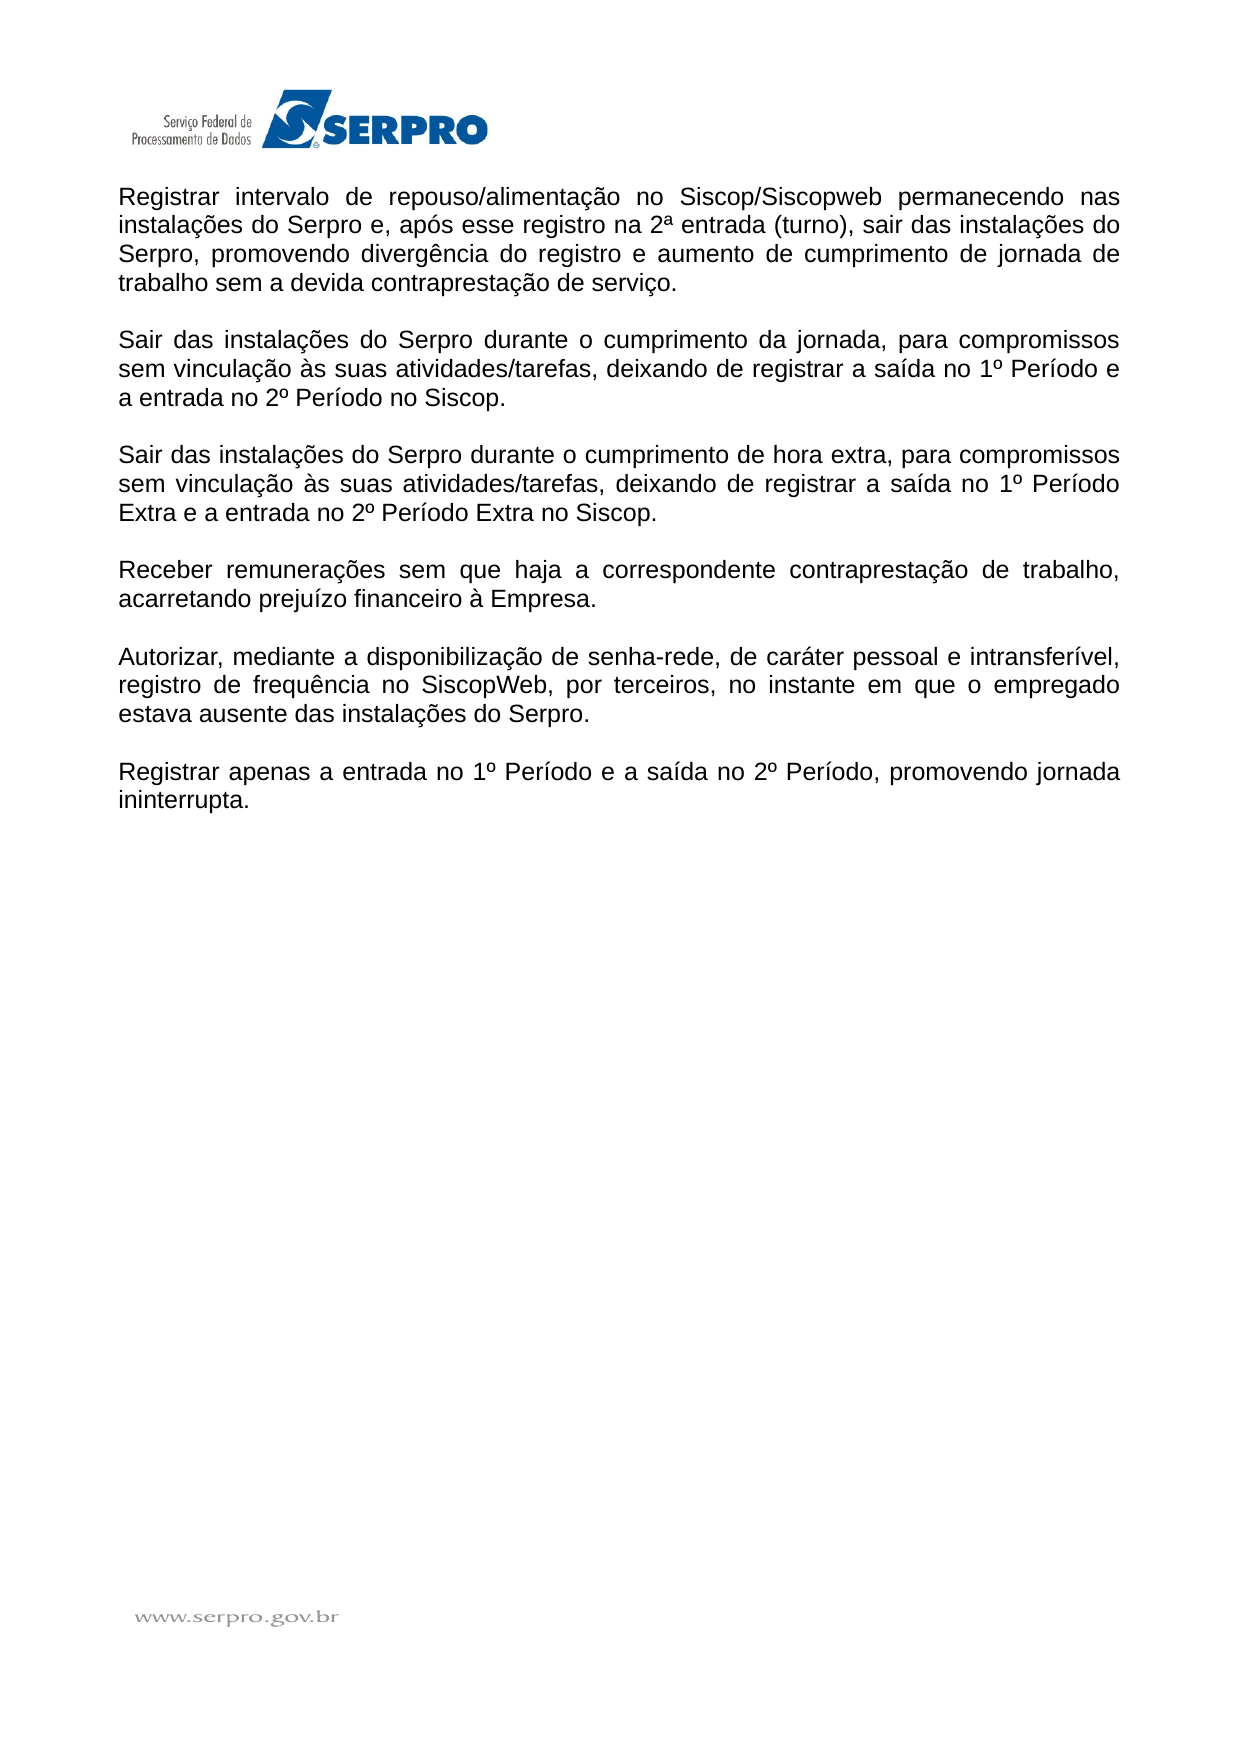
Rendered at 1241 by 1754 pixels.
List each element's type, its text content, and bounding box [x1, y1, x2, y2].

text Autorizar, mediante a disponibilização de senha-rede, de caráter pessoal e intransferível, registro de frequência no SiscopWeb, por terceiros, no instante em que o empregado estava ausente das instalações do Serpro. [118, 642, 1122, 728]
text Sair das instalações do Serpro durante o cumprimento da jornada, para compromissos sem vinculação às suas atividades/tarefas, deixando de registrar a saída no 1º Período e a entrada no 2º Período no Siscop. [118, 325, 1122, 412]
text Sair das instalações do Serpro durante o cumprimento de hora extra, para compromissos sem vinculação às suas atividades/tarefas, deixando de registrar a saída no 1º Período Extra e a entrada no 2º Período Extra no Siscop. [118, 440, 1122, 527]
text Registrar apenas a entrada no 1º Período e a saída no 2º Período, promovendo jornada ininterrupta. [118, 757, 1122, 814]
text Receber remunerações sem que haja a correspondente contraprestação de trabalho, acarretando prejuízo financeiro à Empresa. [118, 555, 1122, 613]
text Registrar intervalo de repouso/alimentação no Siscop/Siscopweb permanecendo nas instalações do Serpro e, após esse registro na 2ª entrada (turno), sair das instalações do Serpro, promovendo divergência do registro e aumento de cumprimento de jornada de trabalho sem a devida contraprestação de serviço. [118, 182, 1122, 297]
picture [132, 88, 488, 149]
